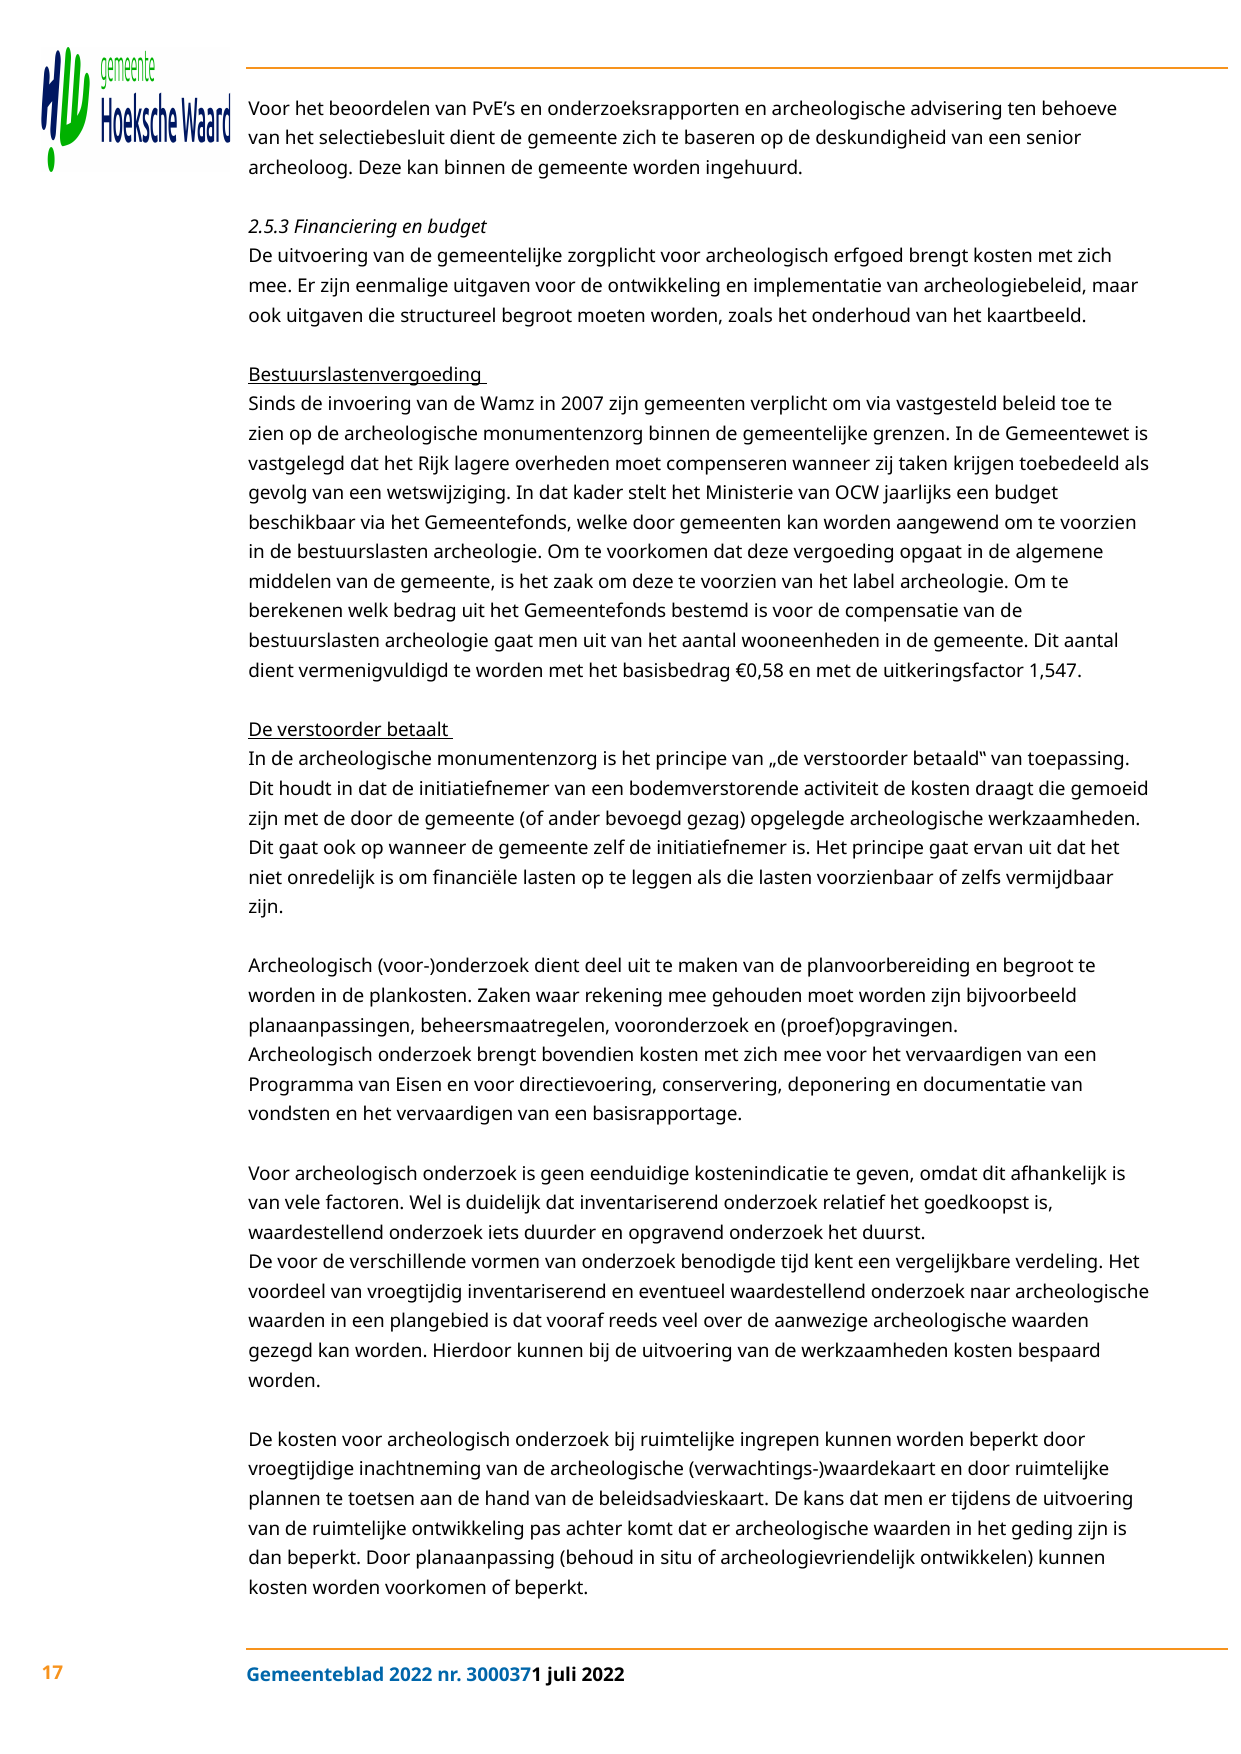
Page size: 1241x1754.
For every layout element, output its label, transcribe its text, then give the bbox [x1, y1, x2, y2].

text Voor archeologisch onderzoek is geen eenduidige kostenindicatie te geven, omdat dit afhankelijk is van vele factoren. Wel is duidelijk dat inventariserend onderzoek relatief het goedkoopst is, waardestellend onderzoek iets duurder en opgravend onderzoek het duurst. [248, 1160, 1152, 1245]
picture [41, 47, 231, 172]
text Archeologisch (voor-)onderzoek dient deel uit te maken van de planvoorbereiding en begroot te worden in de plankosten. Zaken waar rekening mee gehouden moet worden zijn bijvoorbeeld planaanpassingen, beheersmaatregelen, vooronderzoek en (proef)opgravingen. [248, 953, 1152, 1038]
text De kosten voor archeologisch onderzoek bij ruimtelijke ingrepen kunnen worden beperkt door vroegtijdige inachtneming van de archeologische (verwachtings-)waardekaart en door ruimtelijke plannen te toetsen aan de hand van de beleidsadvieskaart. De kans dat men er tijdens de uitvoering van de ruimtelijke ontwikkeling pas achter komt dat er archeologische waarden in het geding zijn is dan beperkt. Door planaanpassing (behoud in situ of archeologievriendelijk ontwikkelen) kunnen kosten worden voorkomen of beperkt. [248, 1426, 1152, 1600]
text De verstoorder betaalt [248, 716, 1152, 742]
text De voor de verschillende vormen van onderzoek benodigde tijd kent een vergelijkbare verdeling. Het voordeel van vroegtijdig inventariserend en eventueel waardestellend onderzoek naar archeologische waarden in een plangebied is dat vooraf reeds veel over de aanwezige archeologische waarden gezegd kan worden. Hierdoor kunnen bij de uitvoering van de werkzaamheden kosten bespaard worden. [248, 1248, 1152, 1393]
text Sinds de invoering van de Wamz in 2007 zijn gemeenten verplicht om via vastgesteld beleid toe te zien op de archeologische monumentenzorg binnen de gemeentelijke grenzen. In de Gemeentewet is vastgelegd dat het Rijk lagere overheden moet compenseren wanneer zij taken krijgen toebedeeld als gevolg van een wetswijziging. In dat kader stelt het Ministerie van OCW jaarlijks een budget beschikbaar via het Gemeentefonds, welke door gemeenten kan worden aangewend om te voorzien in de bestuurslasten archeologie. Om te voorkomen dat deze vergoeding opgaat in de algemene middelen van de gemeente, is het zaak om deze te voorzien van het label archeologie. Om te berekenen welk bedrag uit het Gemeentefonds bestemd is voor de compensatie van de bestuurslasten archeologie gaat men uit van het aantal wooneenheden in de gemeente. Dit aantal dient vermenigvuldigd te worden met het basisbedrag €0,58 en met de uitkeringsfactor 1,547. [248, 391, 1152, 683]
text In de archeologische monumentenzorg is het principe van „de verstoorder betaald‟ van toepassing. Dit houdt in dat de initiatiefnemer van een bodemverstorende activiteit de kosten draagt die gemoeid zijn met de door de gemeente (of ander bevoegd gezag) opgelegde archeologische werkzaamheden. Dit gaat ook op wanneer de gemeente zelf de initiatiefnemer is. Het principe gaat ervan uit dat het niet onredelijk is om financiële lasten op te leggen als die lasten voorzienbaar of zelfs vermijdbaar zijn. [248, 746, 1152, 919]
text Archeologisch onderzoek brengt bovendien kosten met zich mee voor het vervaardigen van een Programma van Eisen en voor directievoering, conservering, deponering en documentatie van vondsten en het vervaardigen van een basisrapportage. [248, 1041, 1152, 1126]
text Voor het beoordelen van PvE’s en onderzoeksrapporten en archeologische advisering ten behoeve van het selectiebesluit dient de gemeente zich te baseren op de deskundigheid van een senior archeoloog. Deze kan binnen de gemeente worden ingehuurd. [248, 95, 1152, 180]
text Bestuurslastenvergoeding [248, 361, 1152, 387]
text De uitvoering van de gemeentelijke zorgplicht voor archeologisch erfgoed brengt kosten met zich mee. Er zijn eenmalige uitgaven voor de ontwikkeling en implementatie van archeologiebeleid, maar ook uitgaven die structureel begroot moeten worden, zoals het onderhoud van het kaartbeeld. [248, 243, 1152, 328]
text 2.5.3 Financiering en budget [248, 213, 1152, 239]
